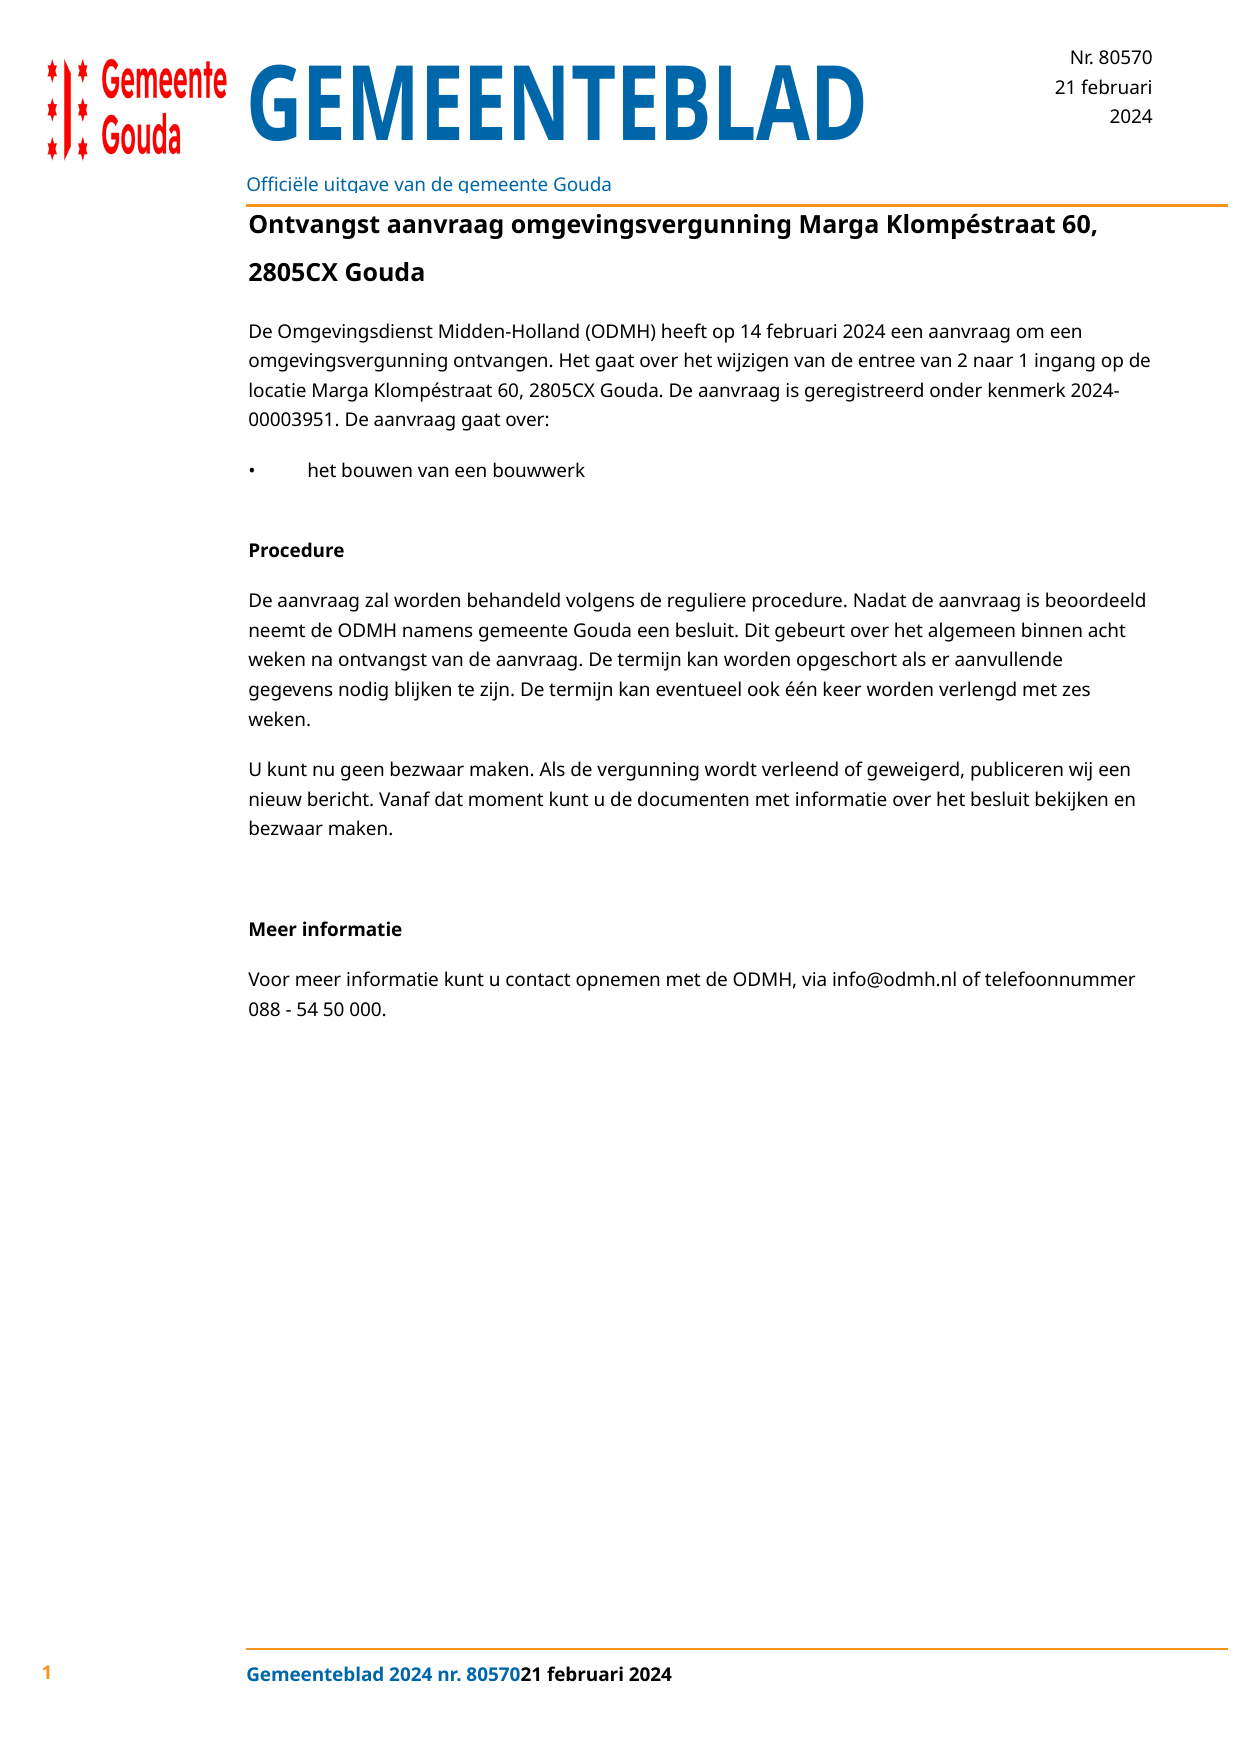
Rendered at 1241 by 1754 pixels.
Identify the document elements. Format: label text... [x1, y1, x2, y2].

picture [41, 47, 231, 172]
list het bouwen van een bouwwerk [248, 457, 1152, 483]
text U kunt nu geen bezwaar maken. Als de vergunning wordt verleend of geweigerd, publiceren wij een nieuw bericht. Vanaf dat moment kunt u de documenten met informatie over het besluit bekijken en bezwaar maken. [248, 756, 1152, 841]
text Procedure [248, 537, 1152, 563]
text Meer informatie [248, 916, 1152, 942]
text Ontvangst aanvraag omgevingsvergunning Marga Klompéstraat 60, 2805CX Gouda [248, 207, 1152, 288]
text De aanvraag zal worden behandeld volgens de reguliere procedure. Nadat de aanvraag is beoordeeld neemt de ODMH namens gemeente Gouda een besluit. Dit gebeurt over het algemeen binnen acht weken na ontvangst van de aanvraag. De termijn kan worden opgeschort als er aanvullende gegevens nodig blijken te zijn. De termijn kan eventueel ook één keer worden verlengd met zes weken. [248, 587, 1152, 732]
text De Omgevingsdienst Midden-Holland (ODMH) heeft op 14 februari 2024 een aanvraag om een omgevingsvergunning ontvangen. Het gaat over het wijzigen van de entree van 2 naar 1 ingang op de locatie Marga Klompéstraat 60, 2805CX Gouda. De aanvraag is geregistreerd onder kenmerk 2024-00003951. De aanvraag gaat over: [248, 318, 1152, 432]
text Voor meer informatie kunt u contact opnemen met de ODMH, via info@odmh.nl of telefoonnummer 088 - 54 50 000. [248, 967, 1152, 1022]
